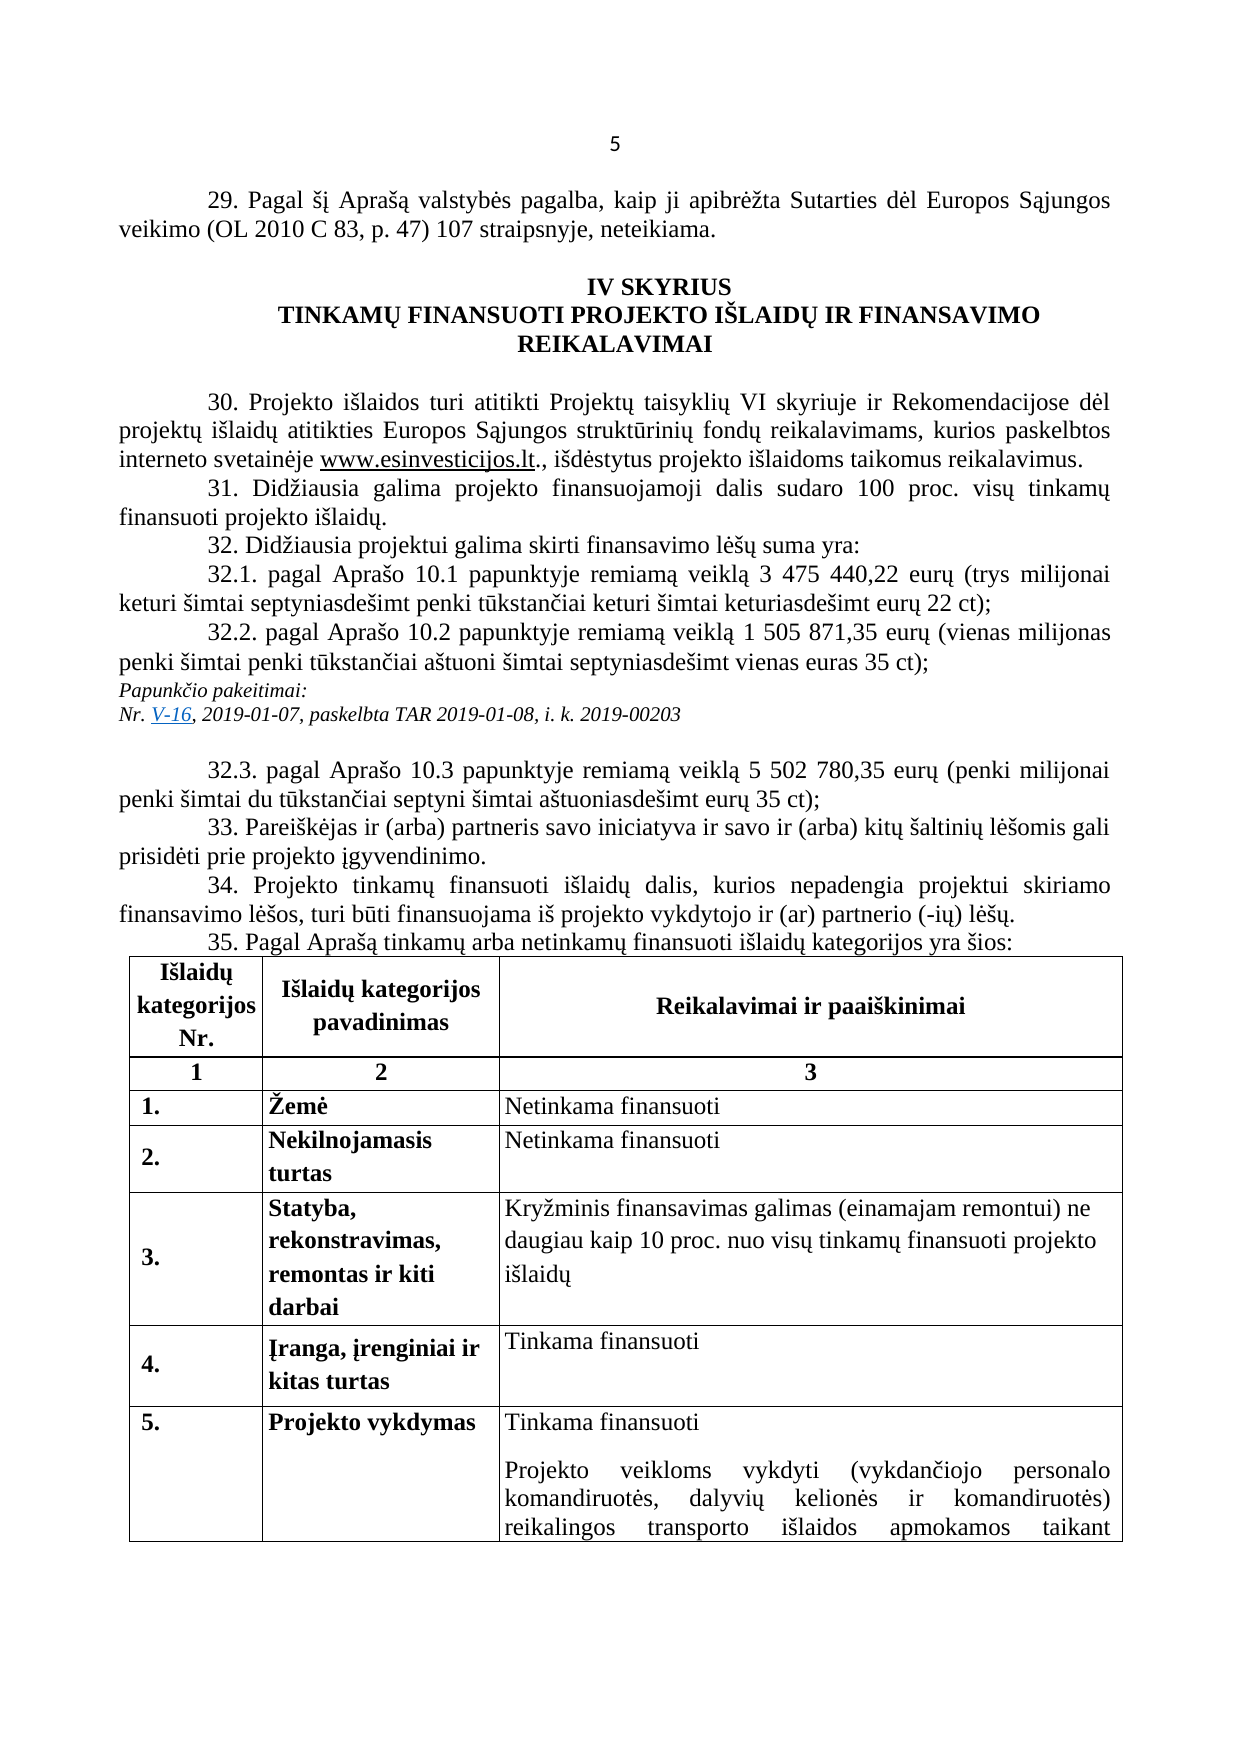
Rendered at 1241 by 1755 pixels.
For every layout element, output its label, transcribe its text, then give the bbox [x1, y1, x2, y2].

table_cell Projekto vykdymas [263, 1407, 499, 1541]
text TINKAMŲ FINANSUOTI PROJEKTO IŠLAIDŲ IR FINANSAVIMO REIKALAVIMAI [118, 300, 1111, 358]
table_cell 3 [500, 1058, 1122, 1090]
table_cell 1 [130, 1058, 262, 1090]
table_cell Netinkama finansuoti [500, 1091, 1122, 1124]
table_cell Kryžminis finansavimas galimas (einamajam remontui) ne daugiau kaip 10 proc. nuo visų tinkamų finansuoti projekto išlaidų [500, 1193, 1122, 1325]
text Nr. V-16, 2019-01-07, paskelbta TAR 2019-01-08, i. k. 2019-00203 [118, 702, 1111, 726]
text Papunkčio pakeitimai: [118, 678, 1111, 702]
text 33. Pareiškėjas ir (arba) partneris savo iniciatyva ir savo ir (arba) kitų šaltinių lėšomis gali prisidėti prie projekto įgyvendinimo. [118, 812, 1111, 870]
table_cell Žemė [263, 1091, 499, 1124]
table_cell Nekilnojamasis turtas [263, 1126, 499, 1192]
text 32.3. pagal Aprašo 10.3 papunktyje remiamą veiklą 5 502 780,35 eurų (penki milijonai penki šimtai du tūkstančiai septyni šimtai aštuoniasdešimt eurų 35 ct); [118, 755, 1111, 812]
table_cell Netinkama finansuoti [500, 1126, 1122, 1192]
table_header Išlaidų kategorijos Nr. [130, 957, 262, 1056]
table_cell 3. [130, 1193, 262, 1325]
text 32.2. pagal Aprašo 10.2 papunktyje remiamą veiklą 1 505 871,35 eurų (vienas milijonas penki šimtai penki tūkstančiai aštuoni šimtai septyniasdešimt vienas euras 35 ct); [118, 617, 1111, 676]
table_cell 4. [130, 1326, 262, 1406]
table_header Reikalavimai ir paaiškinimai [500, 957, 1122, 1056]
table_cell Įranga, įrenginiai ir kitas turtas [263, 1326, 499, 1406]
text 30. Projekto išlaidos turi atitikti Projektų taisyklių VI skyriuje ir Rekomendacijose dėl projektų išlaidų atitikties Europos Sąjungos struktūrinių fondų reikalavimams, kurios paskelbtos interneto svetainėje www.esinvesticijos.lt., išdėstytus projekto išlaidoms taikomus reikalavimus. [118, 387, 1111, 473]
text IV SKYRIUS [118, 272, 1111, 300]
table_cell 2. [130, 1126, 262, 1192]
table_cell Tinkama finansuoti [500, 1326, 1122, 1406]
table_cell 1. [130, 1091, 262, 1124]
table_header Išlaidų kategorijos pavadinimas [263, 957, 499, 1056]
table_cell Tinkama finansuoti Projekto veikloms vykdyti (vykdančiojo personalo komandiruotės, dalyvių kelionės ir komandiruotės) reikalingos transporto išlaidos apmokamos taikant [500, 1407, 1122, 1541]
text 32.1. pagal Aprašo 10.1 papunktyje remiamą veiklą 3 475 440,22 eurų (trys milijonai keturi šimtai septyniasdešimt penki tūkstančiai keturi šimtai keturiasdešimt eurų 22 ct); [118, 559, 1111, 617]
text 31. Didžiausia galima projekto finansuojamoji dalis sudaro 100 proc. visų tinkamų finansuoti projekto išlaidų. [118, 473, 1111, 530]
table_cell 2 [263, 1058, 499, 1090]
text 34. Projekto tinkamų finansuoti išlaidų dalis, kurios nepadengia projektui skiriamo finansavimo lėšos, turi būti finansuojama iš projekto vykdytojo ir (ar) partnerio (-ių) lėšų. [118, 870, 1111, 927]
text 32. Didžiausia projektui galima skirti finansavimo lėšų suma yra: [118, 530, 1111, 559]
text 35. Pagal Aprašą tinkamų arba netinkamų finansuoti išlaidų kategorijos yra šios: [118, 927, 1111, 956]
table_cell Statyba, rekonstravimas, remontas ir kiti darbai [263, 1193, 499, 1325]
table_cell 5. [130, 1407, 262, 1541]
text 29. Pagal šį Aprašą valstybės pagalba, kaip ji apibrėžta Sutarties dėl Europos Sąjungos veikimo (OL 2010 C 83, p. 47) 107 straipsnyje, neteikiama. [118, 185, 1111, 243]
